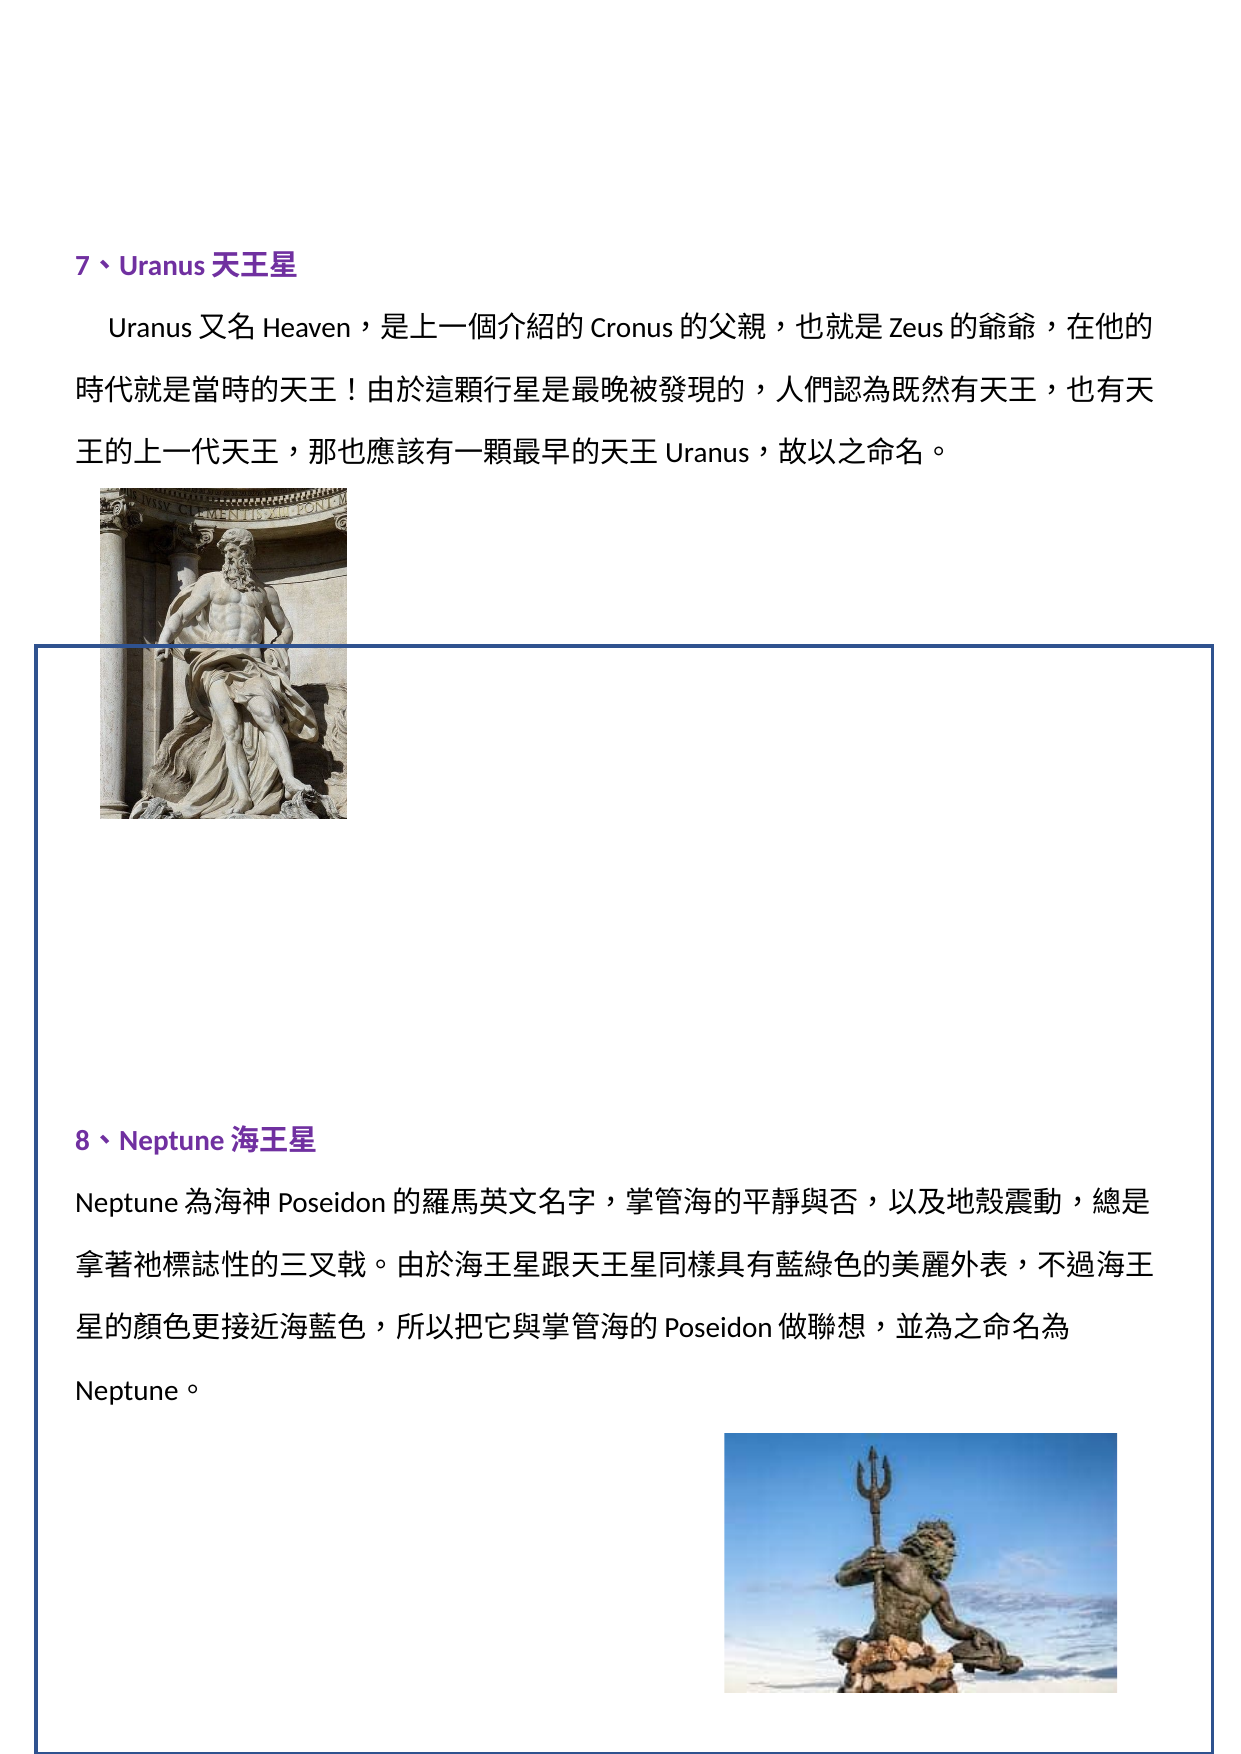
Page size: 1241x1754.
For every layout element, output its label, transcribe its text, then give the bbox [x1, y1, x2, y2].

text Neptune為海神Poseidon的羅馬英文名字，掌管海的平靜與否，以及地殼震動，總是拿著祂標誌性的三叉戟。由於海王星跟天王星同樣具有藍綠色的美麗外表，不過海王星的顏色更接近海藍色，所以把它與掌管海的Poseidon做聯想，並為之命名為Neptune。 [75, 1158, 1165, 1408]
text 8、Neptune海王星 [75, 1096, 1165, 1158]
text Uranus又名Heaven，是上一個介紹的Cronus的父親，也就是Zeus的爺爺，在他的時代就是當時的天王！由於這顆行星是最晚被發現的，人們認為既然有天王，也有天王的上一代天王，那也應該有一顆最早的天王 Uranus，故以之命名。 [75, 283, 1165, 471]
text 7、Uranus天王星 [75, 221, 1165, 283]
